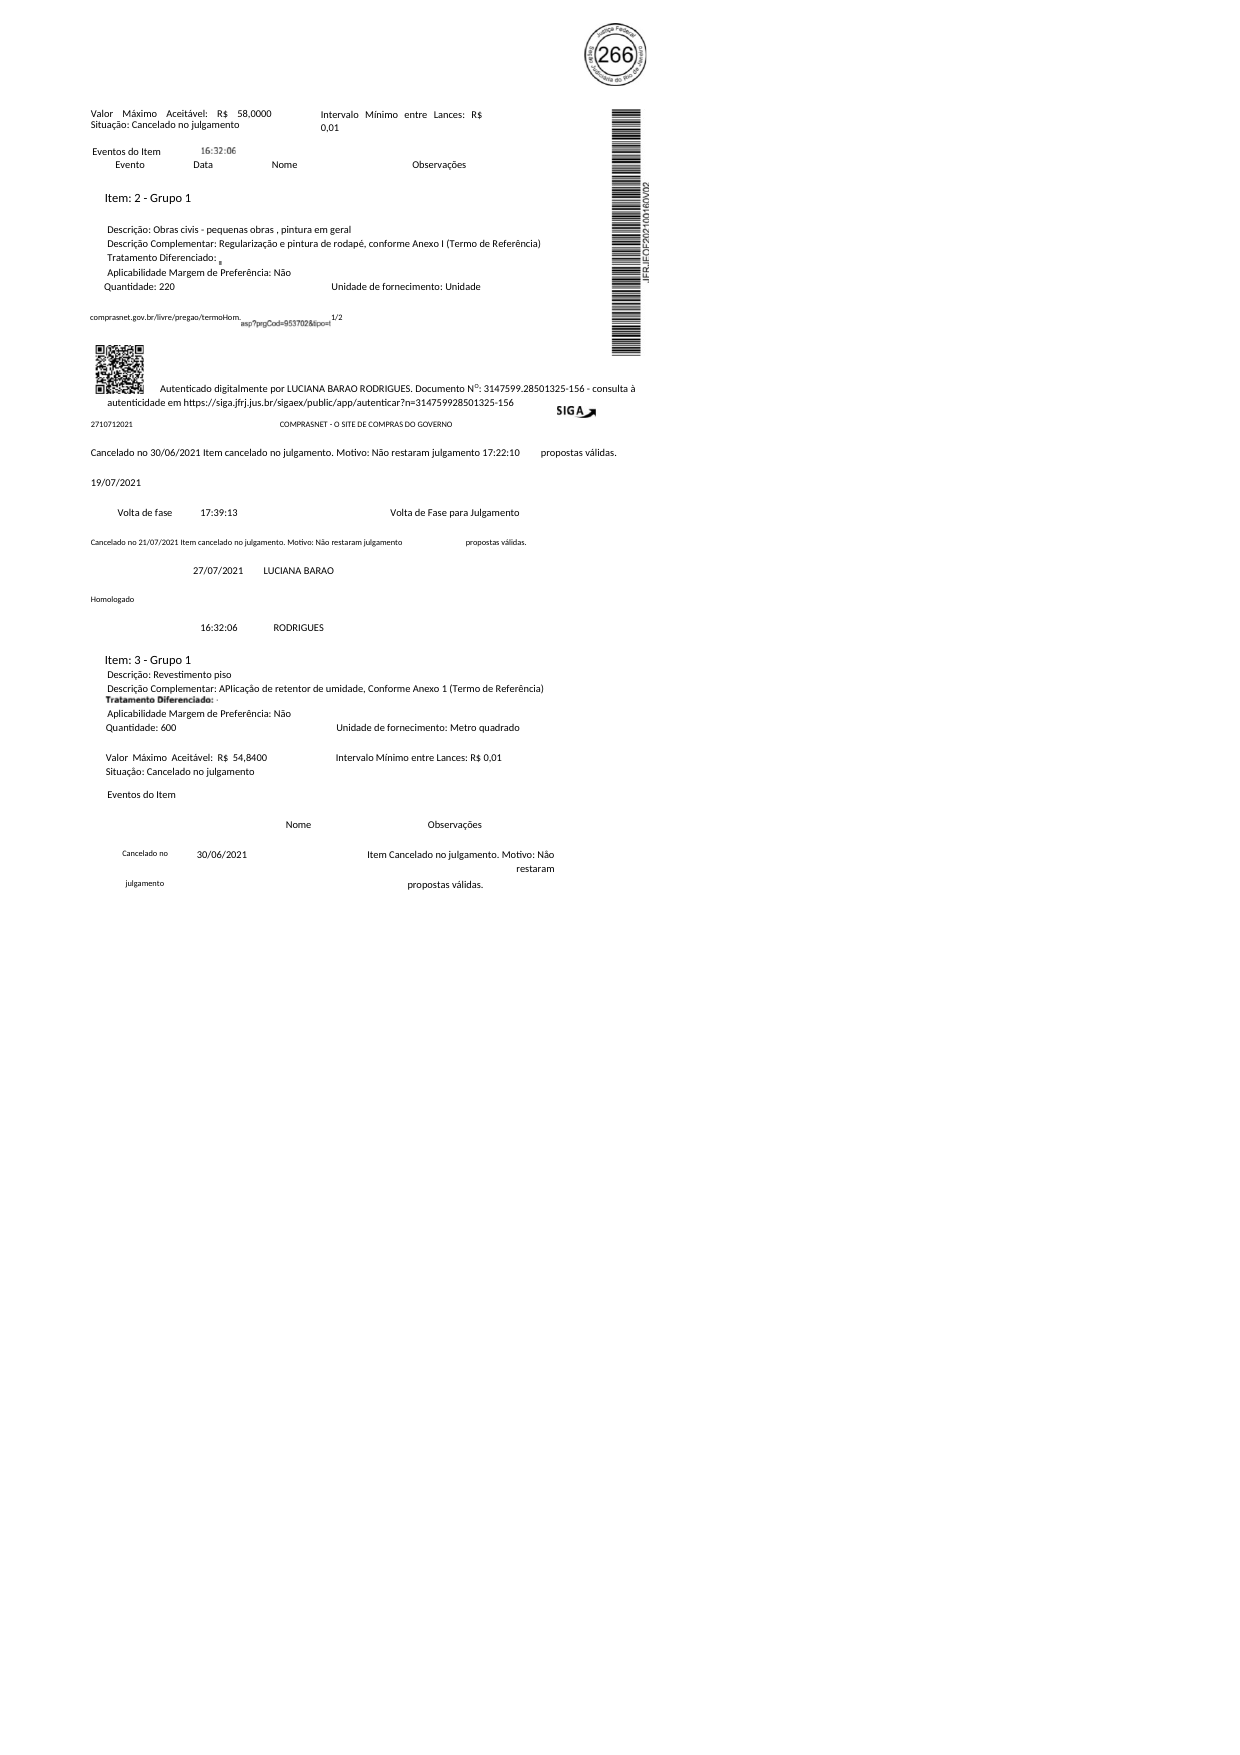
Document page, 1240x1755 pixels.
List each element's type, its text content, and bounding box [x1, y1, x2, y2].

table_cell Eventos do Item [106, 789, 188, 818]
table_header Intervalo Mínimo entre Lances: R$ 0,01 [321, 108, 482, 158]
text Homologado [91, 594, 651, 604]
text Quantidade: 220 Unidade de fornecimento: Unidade [91, 280, 611, 293]
table_cell Nome [272, 159, 321, 172]
table_cell [267, 879, 336, 908]
table_cell Cancelado no [106, 849, 188, 878]
table_cell [188, 819, 267, 848]
table_header [272, 108, 321, 158]
text 27/07/2021 LUCIANA BARAO [91, 564, 651, 577]
table_cell [188, 879, 267, 908]
text Cancelado no 30/06/2021 Item cancelado no julgamento. Motivo: Não restaram julgamento 17:22:10 propostas válidas. [91, 447, 651, 459]
text Aplicabilidade Margem de Preferência: Não [107, 707, 649, 720]
table_cell julgamento [106, 879, 188, 908]
table_cell [106, 819, 188, 848]
table_cell [267, 751, 336, 818]
subtitle Item: 3 - Grupo 1 [104, 652, 649, 667]
text 19/07/2021 [91, 477, 651, 489]
text Autenticado digitalmente por LUCIANA BARAO RODRIGUES. Documento NO: 3147599.28501325-156 - consulta à autenticidade em https://siga.jfrj.jus.br/sigaex/public/app/autenticar?n=314759928501325-156 [107, 382, 649, 418]
text Volta de fase 17:39:13 Volta de Fase para Julgamento [91, 507, 651, 519]
subtitle Item: 2 - Grupo 1 [104, 190, 611, 206]
text Descrição: Obras civis - pequenas obras , pintura em geral [107, 223, 611, 236]
table_header Valor Máximo Aceitável: R$ 58,0000 Situação: Cancelado no julgamento Eventos do Item [91, 108, 272, 158]
table_cell Observações [321, 159, 482, 172]
table_cell 30/06/2021 [188, 849, 267, 878]
table_cell Observações [336, 819, 555, 848]
text Descrição Complementar: APIicaçåo de retentor de umidade, Conforme Anexo 1 (Termo de Referência) [107, 682, 649, 695]
table_cell propostas válidas. [336, 879, 555, 908]
table_cell [188, 789, 267, 818]
text 2710712021 COMPRASNET - O SITE DE COMPRAS DO GOVERNO [91, 419, 651, 429]
table_cell Intervalo Mínimo entre Lances: R$ 0,01 [336, 751, 555, 818]
table_cell [267, 849, 336, 878]
text comprasnet.gov.br/livre/pregao/termoHom.1/2 [90, 312, 611, 328]
table_header Quantidade: 600 [106, 721, 267, 751]
text Aplicabilidade Margem de Preferência: Não [107, 266, 611, 279]
table_cell Item Cancelado no julgamento. Motivo: Nåo restaram [336, 849, 555, 878]
table_cell Nome [267, 819, 336, 848]
table_cell Evento Data [91, 159, 272, 172]
text Cancelado no 21/07/2021 Item cancelado no julgamento. Motivo: Não restaram julgamento propostas válidas. [91, 537, 651, 547]
table_header [267, 721, 336, 751]
table_cell Valor Máximo Aceitável: R$ 54,8400 Situaçåo: Cancelado no julgamento [106, 751, 267, 788]
text Descrição Complementar: Regularização e pintura de rodapé, conforme Anexo I (Termo de Referência) [107, 237, 611, 250]
text Tratamento Diferenciado: [107, 252, 611, 264]
text Descrição: Revestimento piso [107, 668, 649, 681]
text 16:32:06 RODRIGUES [91, 622, 651, 634]
table_header Unidade de fornecimento: Metro quadrado [336, 721, 555, 751]
